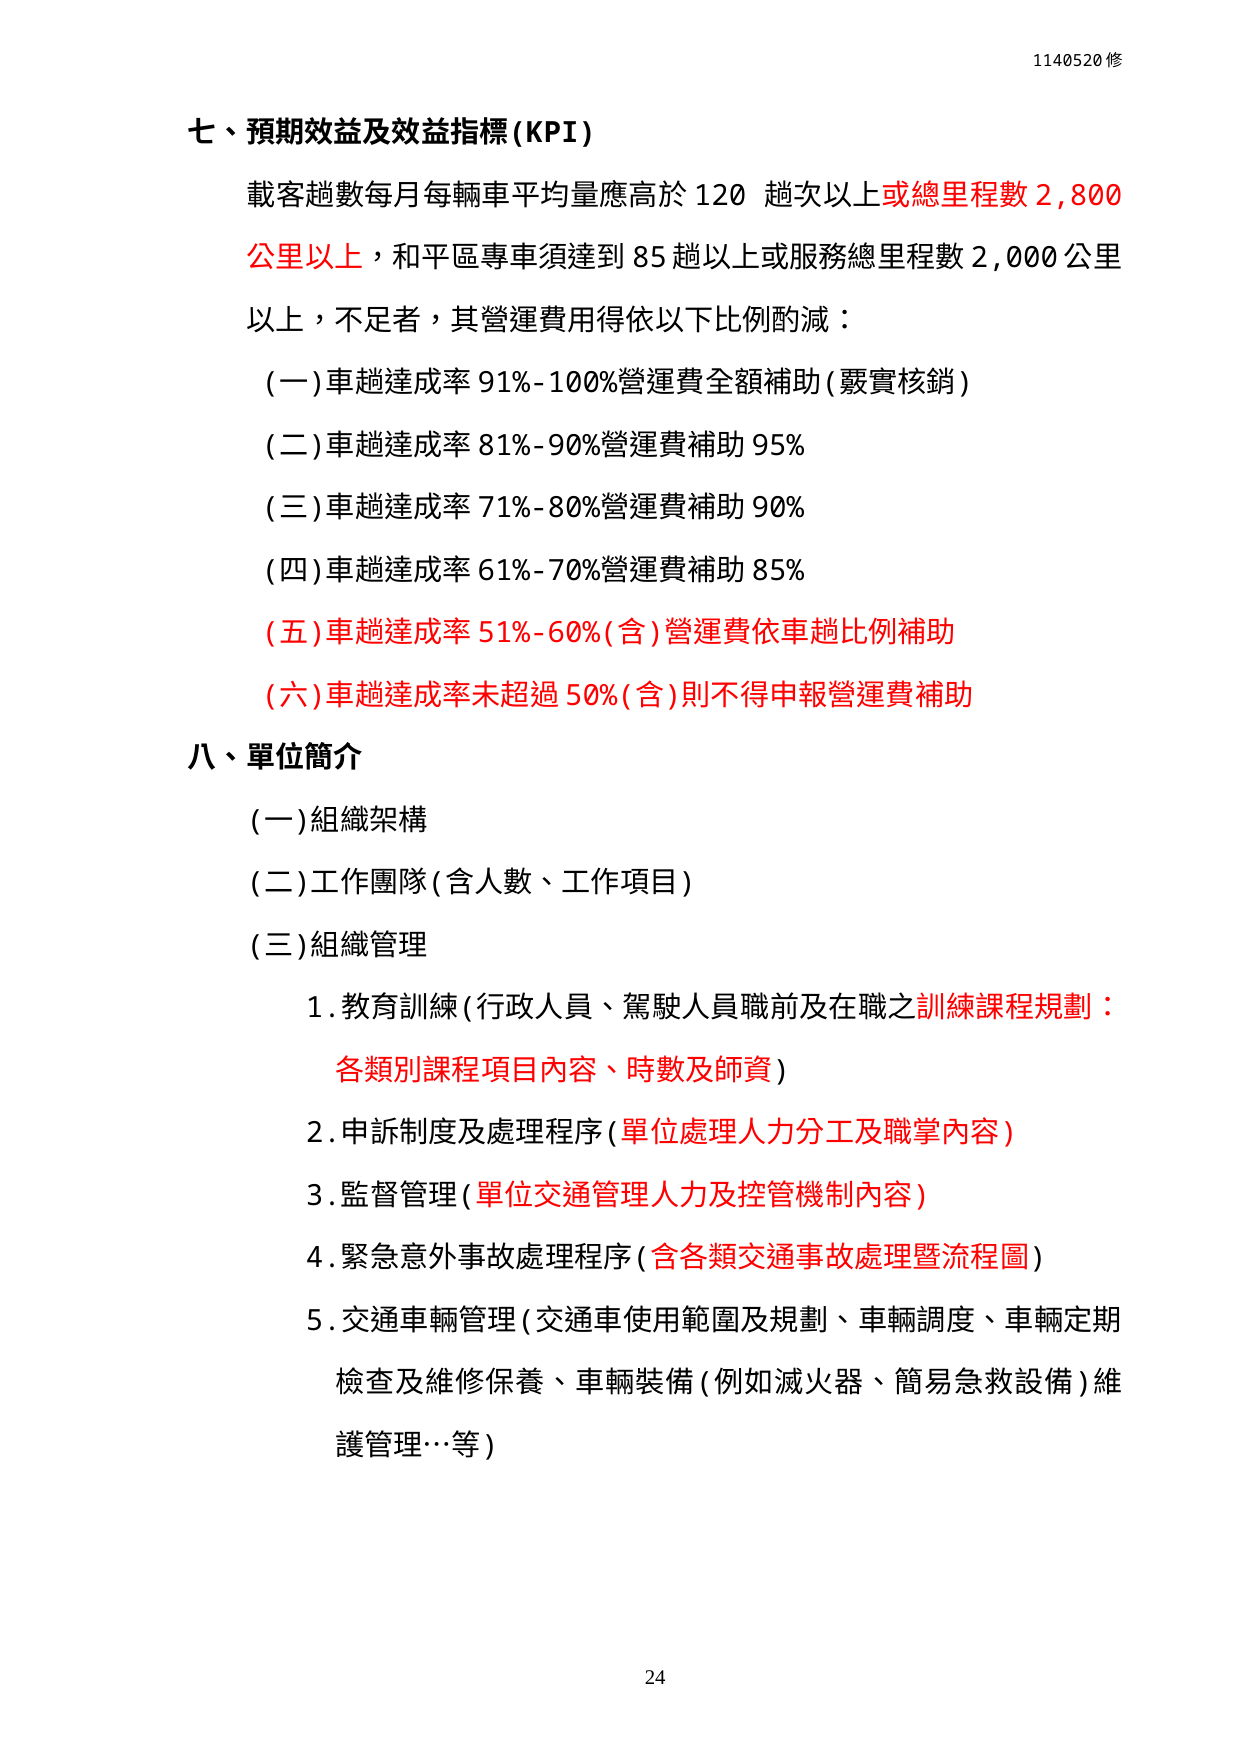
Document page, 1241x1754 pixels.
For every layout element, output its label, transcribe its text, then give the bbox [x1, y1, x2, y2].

text (二)工作團隊(含人數、工作項目) [187, 838, 1122, 901]
text 載客趟數每月每輛車平均量應高於120 趟次以上或總里程數2,800公里以上，和平區專車須達到85趟以上或服務總里程數2,000公里以上，不足者，其營運費用得依以下比例酌減： [246, 151, 1122, 338]
text 3.監督管理(單位交通管理人力及控管機制內容) [306, 1151, 1122, 1213]
text (三)組織管理 [187, 901, 1122, 963]
text 七、預期效益及效益指標(KPI) [187, 88, 1122, 151]
text 八、單位簡介 [187, 713, 1122, 776]
text 2.申訴制度及處理程序(單位處理人力分工及職掌內容) [306, 1088, 1122, 1151]
text (六)車趟達成率未超過50%(含)則不得申報營運費補助 [261, 651, 1122, 713]
text 4.緊急意外事故處理程序(含各類交通事故處理暨流程圖) [306, 1213, 1122, 1276]
text (三)車趟達成率71%-80%營運費補助90% [261, 463, 1122, 526]
text 5.交通車輛管理(交通車使用範圍及規劃、車輛調度、車輛定期檢查及維修保養、車輛裝備(例如滅火器、簡易急救設備)維護管理…等) [306, 1276, 1122, 1463]
text (五)車趟達成率51%-60%(含)營運費依車趟比例補助 [261, 588, 1122, 651]
text (一)車趟達成率91%-100%營運費全額補助(覈實核銷) [261, 338, 1122, 401]
text (一)組織架構 [187, 776, 1122, 838]
text (二)車趟達成率81%-90%營運費補助95% [261, 401, 1122, 463]
text (四)車趟達成率61%-70%營運費補助85% [261, 526, 1122, 588]
text 1.教育訓練(行政人員、駕駛人員職前及在職之訓練課程規劃：各類別課程項目內容、時數及師資) [306, 963, 1122, 1088]
